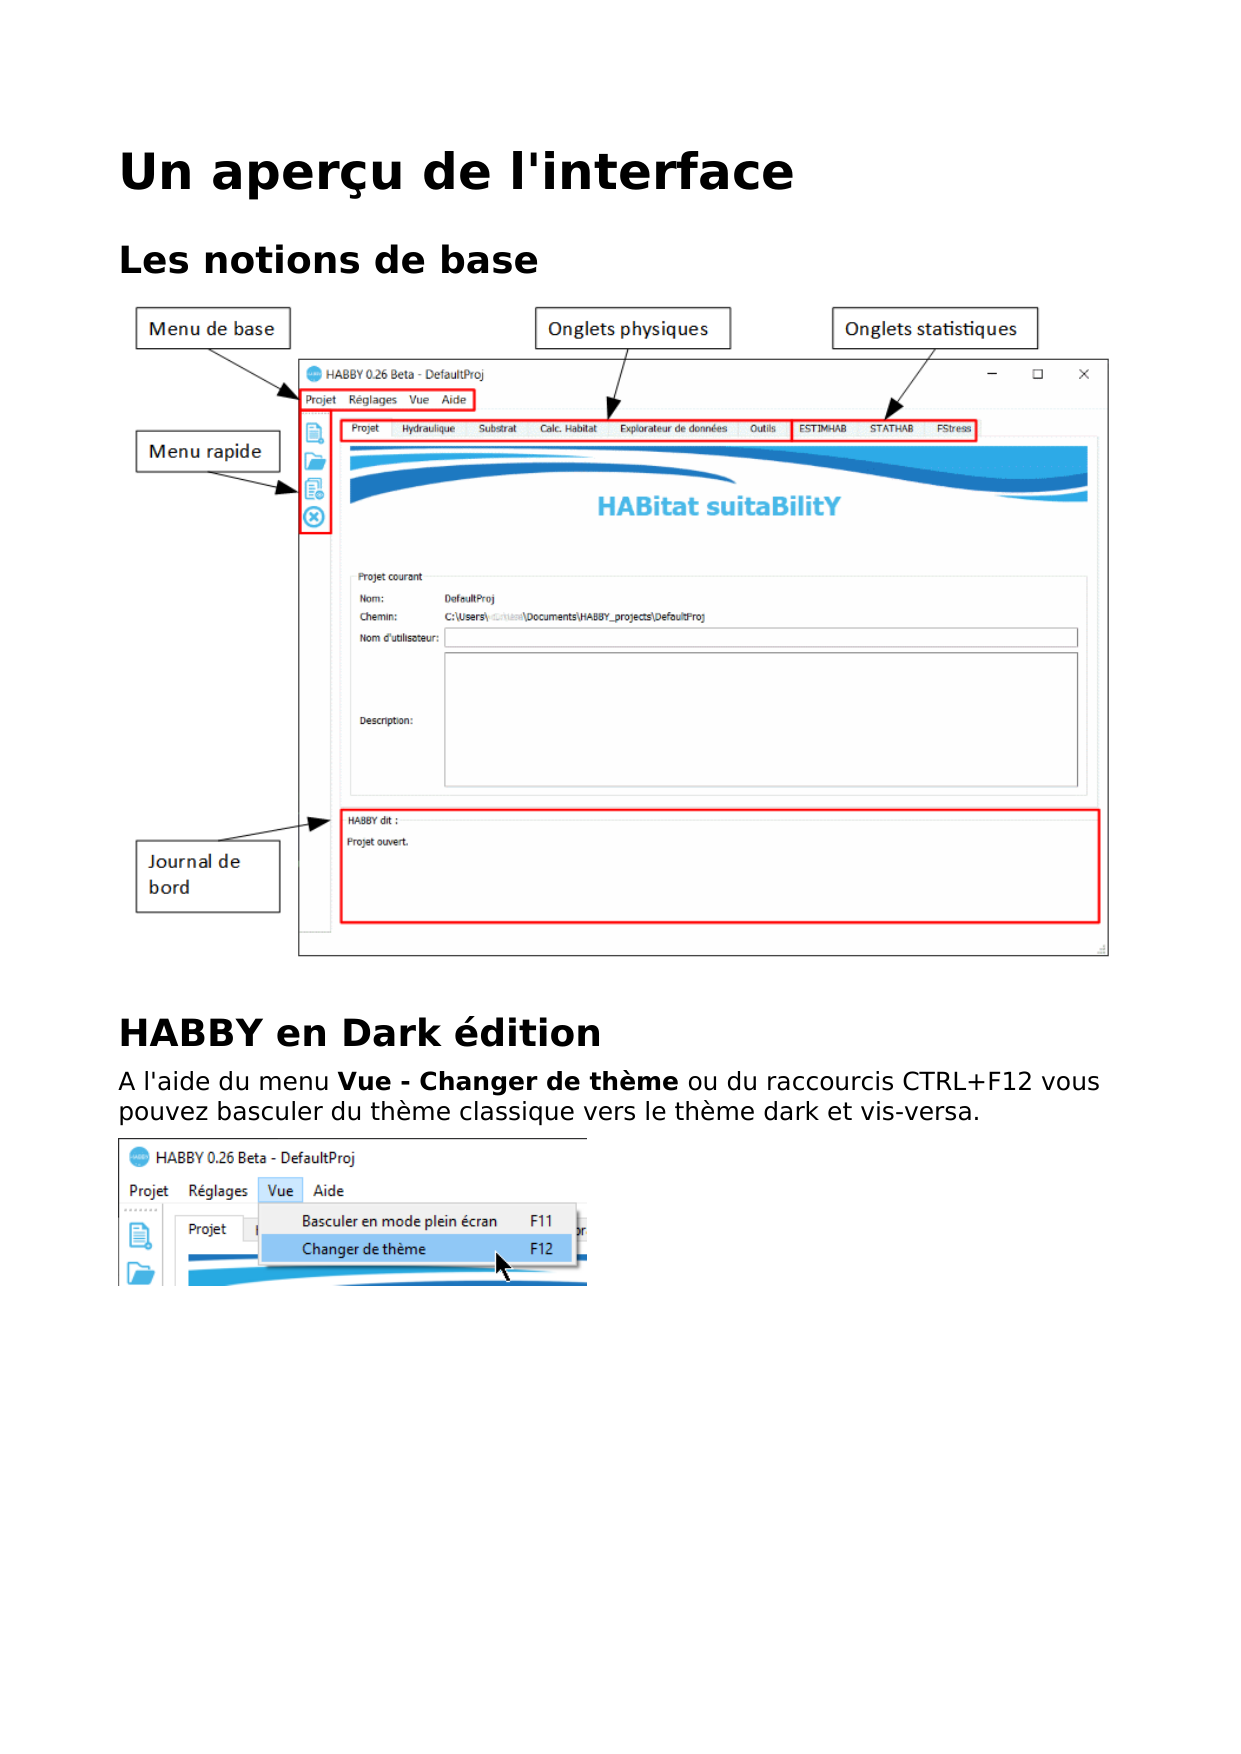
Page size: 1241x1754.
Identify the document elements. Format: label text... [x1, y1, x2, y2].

picture [118, 295, 1123, 974]
subtitle Les notions de base [118, 239, 1122, 282]
subtitle HABBY en Dark édition [118, 1011, 1122, 1055]
subtitle Un aperçu de l'interface [118, 143, 1122, 201]
text A l'aide du menu Vue - Changer de thème ou du raccourcis CTRL+F12 vous pouvez basculer du thème classique vers le thème dark et vis-versa. [118, 1068, 1122, 1126]
picture [118, 1138, 587, 1286]
